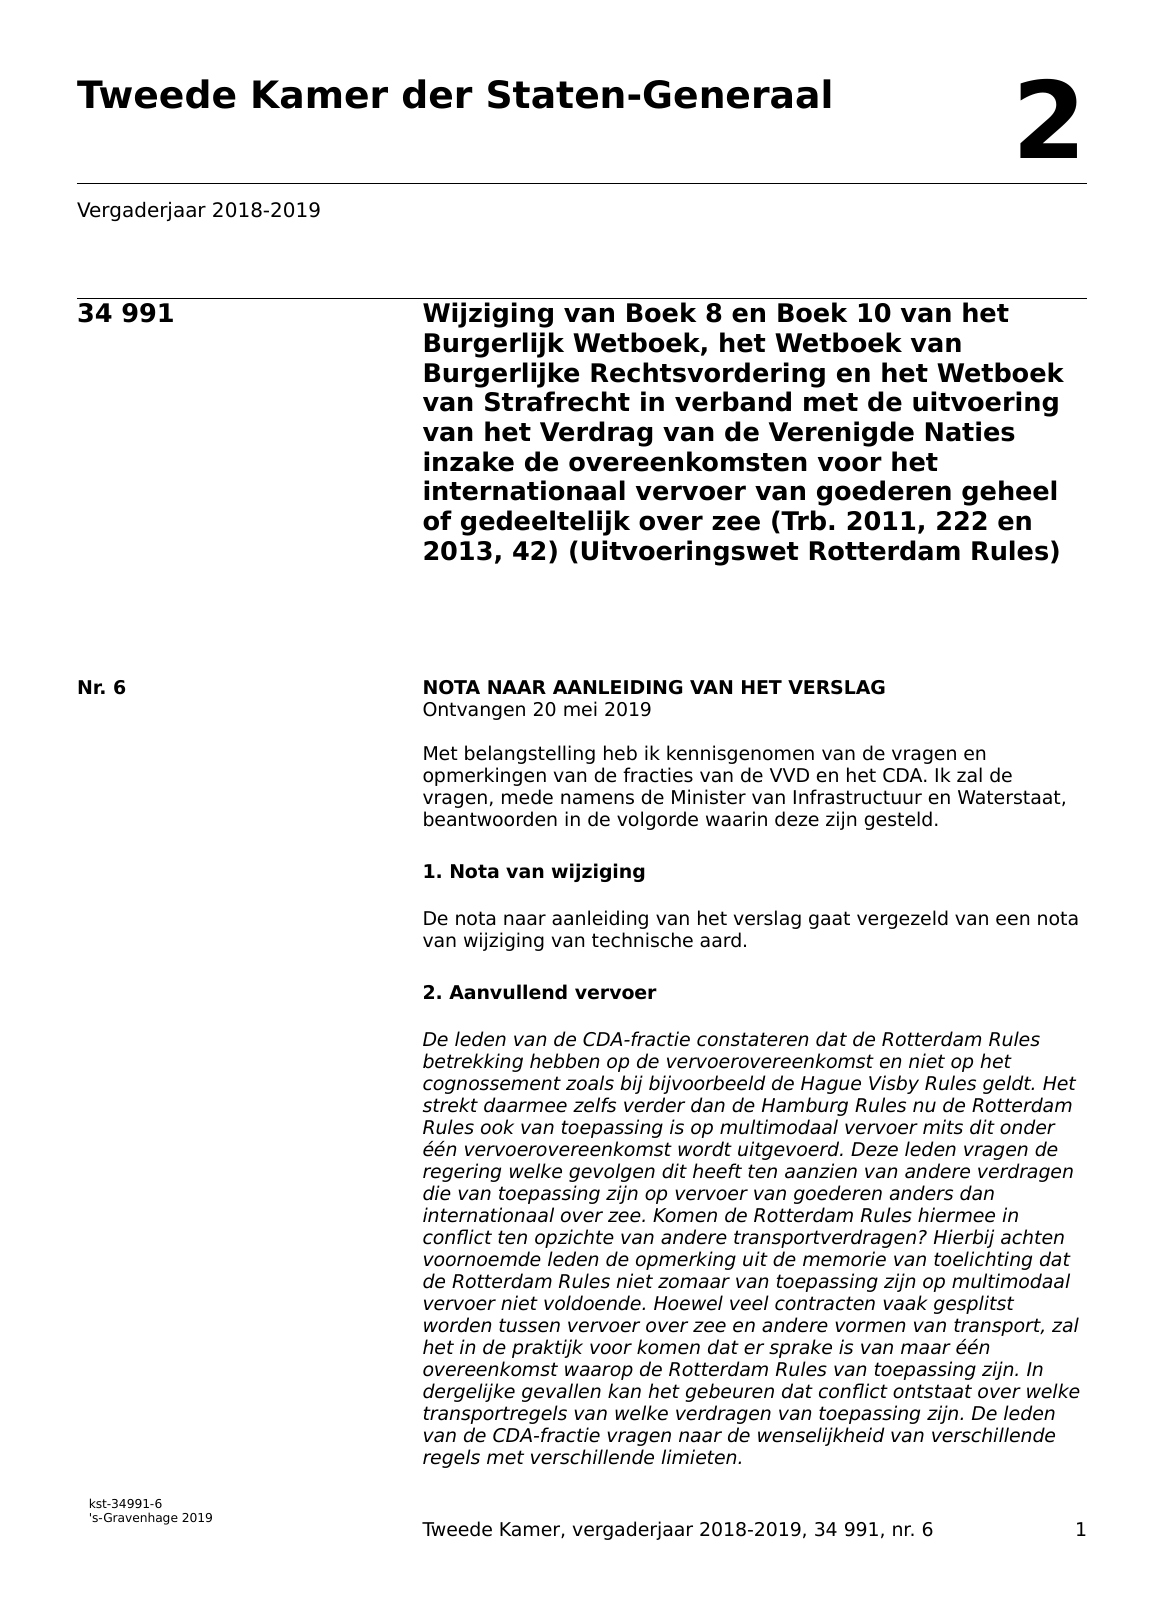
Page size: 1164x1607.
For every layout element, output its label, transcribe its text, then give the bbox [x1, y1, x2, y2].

subtitle Nr. 6 NOTA NAAR AANLEIDING VAN HET VERSLAG [77, 677, 1087, 699]
subtitle 34 991 Wijziging van Boek 8 en Boek 10 van het Burgerlijk Wetboek, het Wetboek van Burgerlijke Rechtsvordering en het Wetboek van Strafrecht in verband met de uitvoering van het Verdrag van de Verenigde Naties inzake de overeenkomsten voor het internationaal vervoer van goederen geheel of gedeeltelijk over zee (Trb. 2011, 222 en 2013, 42) (Uitvoeringswet Rotterdam Rules) [77, 299, 1087, 566]
text De nota naar aanleiding van het verslag gaat vergezeld van een nota van wijziging van technische aard. [422, 908, 1087, 952]
subtitle 2. Aanvullend vervoer [422, 982, 1087, 1004]
text Met belangstelling heb ik kennisgenomen van de vragen en opmerkingen van de fracties van de VVD en het CDA. Ik zal de vragen, mede namens de Minister van Infrastructuur en Waterstaat, beantwoorden in de volgorde waarin deze zijn gesteld. [422, 743, 1087, 831]
subtitle 1. Nota van wijziging [422, 861, 1087, 883]
text De leden van de CDA-fractie constateren dat de Rotterdam Rules betrekking hebben op de vervoerovereenkomst en niet op het cognossement zoals bij bijvoorbeeld de Hague Visby Rules geldt. Het strekt daarmee zelfs verder dan de Hamburg Rules nu de Rotterdam Rules ook van toepassing is op multimodaal vervoer mits dit onder één vervoerovereenkomst wordt uitgevoerd. Deze leden vragen de regering welke gevolgen dit heeft ten aanzien van andere verdragen die van toepassing zijn op vervoer van goederen anders dan internationaal over zee. Komen de Rotterdam Rules hiermee in conflict ten opzichte van andere transportverdragen? Hierbij achten voornoemde leden de opmerking uit de memorie van toelichting dat de Rotterdam Rules niet zomaar van toepassing zijn op multimodaal vervoer niet voldoende. Hoewel veel contracten vaak gesplitst worden tussen vervoer over zee en andere vormen van transport, zal het in de praktijk voor komen dat er sprake is van maar één overeenkomst waarop de Rotterdam Rules van toepassing zijn. In dergelijke gevallen kan het gebeuren dat conflict ontstaat over welke transportregels van welke verdragen van toepassing zijn. De leden van de CDA-fractie vragen naar de wenselijkheid van verschillende regels met verschillende limieten. [422, 1029, 1087, 1469]
text 's-Gravenhage 2019 [88, 1511, 323, 1525]
table_cell Vergaderjaar 2018-2019 [77, 184, 1087, 298]
text Ontvangen 20 mei 2019 [422, 699, 1087, 721]
text kst-34991-6 [88, 1497, 323, 1511]
table_header Tweede Kamer der Staten-Generaal [77, 59, 886, 183]
table_header 2 [886, 59, 1087, 183]
